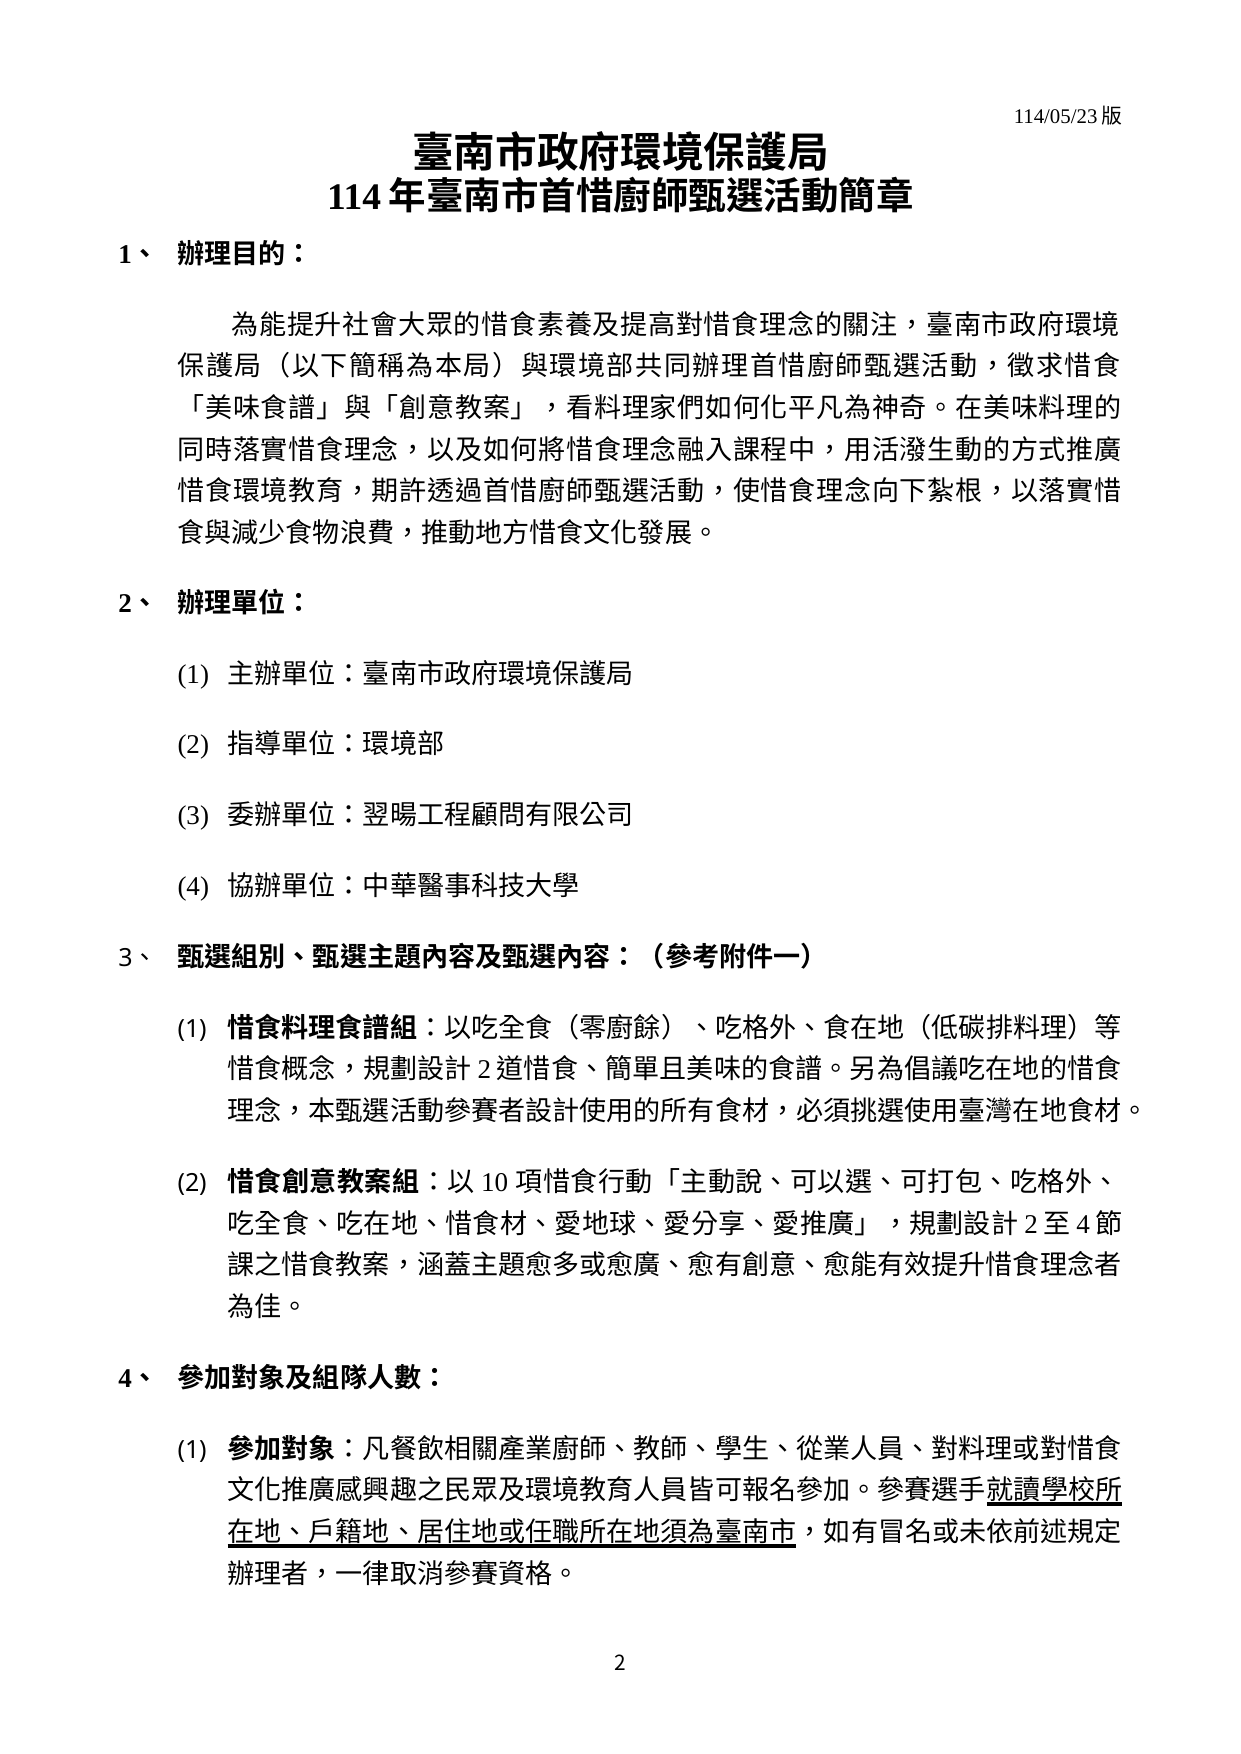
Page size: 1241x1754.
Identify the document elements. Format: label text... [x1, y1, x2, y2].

list 辦理目的： [118, 230, 1122, 272]
list 惜食創意教案組：以10 項惜食行動「主動說、可以選、可打包、吃格外、吃全食、吃在地、惜食材、愛地球、愛分享、愛推廣」，規劃設計2至4節課之惜食教案，涵蓋主題愈多或愈廣、愈有創意、愈能有效提升惜食理念者為佳。 [177, 1158, 1122, 1325]
list 甄選組別、甄選主題內容及甄選內容：（參考附件一） [118, 933, 1122, 975]
list 主辦單位：臺南市政府環境保護局 [177, 650, 1122, 691]
list 惜食料理食譜組：以吃全食（零廚餘）、吃格外、食在地（低碳排料理）等惜食概念，規劃設計2道惜食、簡單且美味的食譜。另為倡議吃在地的惜食理念，本甄選活動參賽者設計使用的所有食材，必須挑選使用臺灣在地食材。 [177, 1004, 1122, 1129]
list 辦理單位： [118, 579, 1122, 621]
text 為能提升社會大眾的惜食素養及提高對惜食理念的關注，臺南市政府環境保護局（以下簡稱為本局）與環境部共同辦理首惜廚師甄選活動，徵求惜食「美味食譜」與「創意教案」，看料理家們如何化平凡為神奇。在美味料理的同時落實惜食理念，以及如何將惜食理念融入課程中，用活潑生動的方式推廣惜食環境教育，期許透過首惜廚師甄選活動，使惜食理念向下紮根，以落實惜食與減少食物浪費，推動地方惜食文化發展。 [177, 301, 1122, 551]
text 114年臺南市首惜廚師甄選活動簡章 [118, 176, 1122, 217]
list 參加對象：凡餐飲相關產業廚師、教師、學生、從業人員、對料理或對惜食文化推廣感興趣之民眾及環境教育人員皆可報名參加。參賽選手就讀學校所在地、戶籍地、居住地或任職所在地須為臺南市，如有冒名或未依前述規定辦理者，一律取消參賽資格。 [177, 1425, 1122, 1591]
list 協辦單位：中華醫事科技大學 [177, 862, 1122, 904]
list 委辦單位：翌暘工程顧問有限公司 [177, 791, 1122, 833]
text 臺南市政府環境保護局 [118, 134, 1122, 176]
list 參加對象及組隊人數： [118, 1354, 1122, 1396]
list 指導單位：環境部 [177, 721, 1122, 762]
